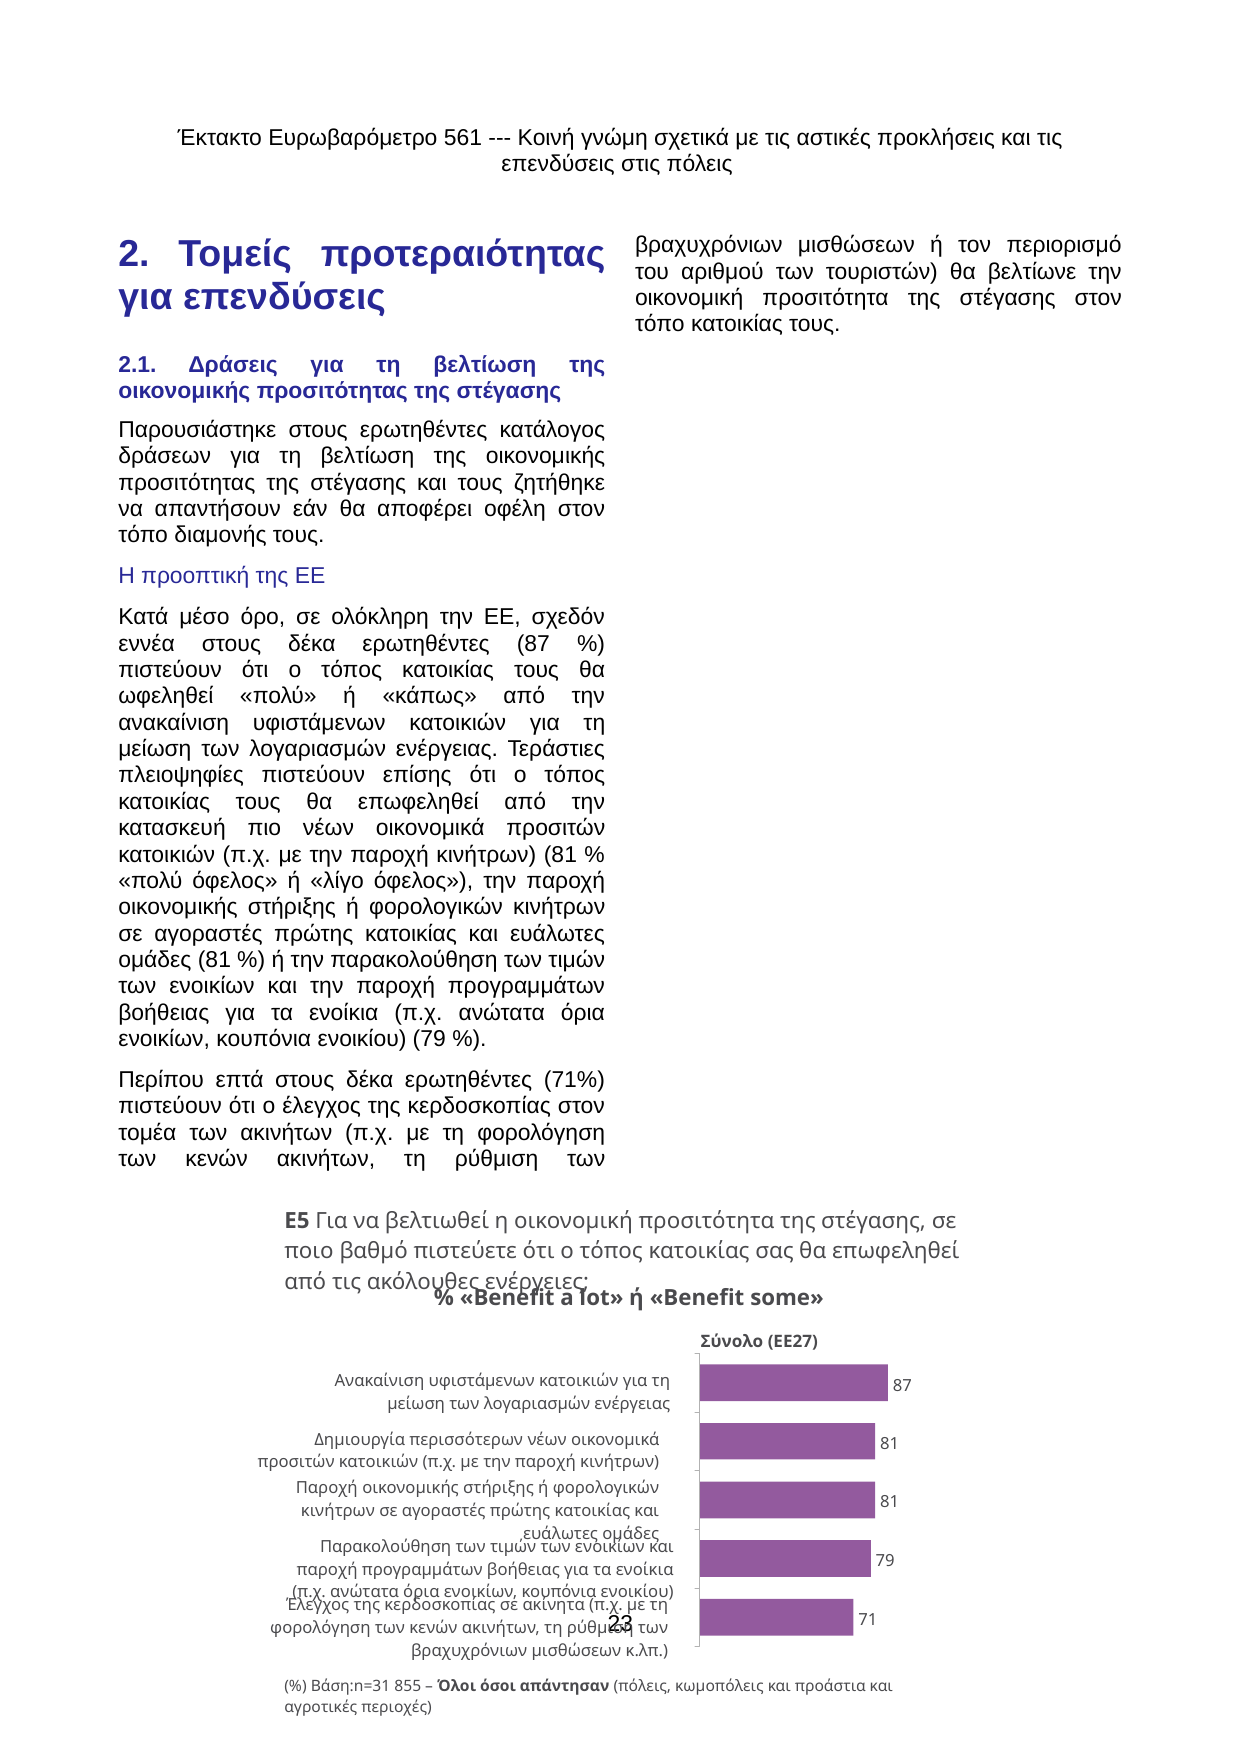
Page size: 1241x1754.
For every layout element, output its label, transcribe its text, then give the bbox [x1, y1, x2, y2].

text Η προοπτική της ΕΕ [118, 562, 605, 589]
text Παρουσιάστηκε στους ερωτηθέντες κατάλογος δράσεων για τη βελτίωση της οικονομικής προσιτότητας της στέγασης και τους ζητήθηκε να απαντήσουν εάν θα αποφέρει οφέλη στον τόπο διαμονής τους. [118, 416, 605, 548]
subtitle 2. Τομείς προτεραιότητας για επενδύσεις [118, 231, 605, 317]
text Κατά μέσο όρο, σε ολόκληρη την ΕΕ, σχεδόν εννέα στους δέκα ερωτηθέντες (87 %) πιστεύουν ότι ο τόπος κατοικίας τους θα ωφεληθεί «πολύ» ή «κάπως» από την ανακαίνιση υφιστάμενων κατοικιών για τη μείωση των λογαριασμών ενέργειας. Τεράστιες πλειοψηφίες πιστεύουν επίσης ότι ο τόπος κατοικίας τους θα επωφεληθεί από την κατασκευή πιο νέων οικονομικά προσιτών κατοικιών (π.χ. με την παροχή κινήτρων) (81 % «πολύ όφελος» ή «λίγο όφελος»), την παροχή οικονομικής στήριξης ή φορολογικών κινήτρων σε αγοραστές πρώτης κατοικίας και ευάλωτες ομάδες (81 %) ή την παρακολούθηση των τιμών των ενοικίων και την παροχή προγραμμάτων βοήθειας για τα ενοίκια (π.χ. ανώτατα όρια ενοικίων, κουπόνια ενοικίου) (79 %). [118, 603, 605, 1051]
subtitle 2.1. Δράσεις για τη βελτίωση της οικονομικής προσιτότητας της στέγασης [118, 351, 605, 403]
text βραχυχρόνιων μισθώσεων ή τον περιορισμό του αριθμού των τουριστών) θα βελτίωνε την οικονομική προσιτότητα της στέγασης στον τόπο κατοικίας τους. [635, 231, 1122, 337]
text Περίπου επτά στους δέκα ερωτηθέντες (71%) πιστεύουν ότι ο έλεγχος της κερδοσκοπίας στον τομέα των ακινήτων (π.χ. με τη φορολόγηση των κενών ακινήτων, τη ρύθμιση των [118, 1066, 605, 1171]
